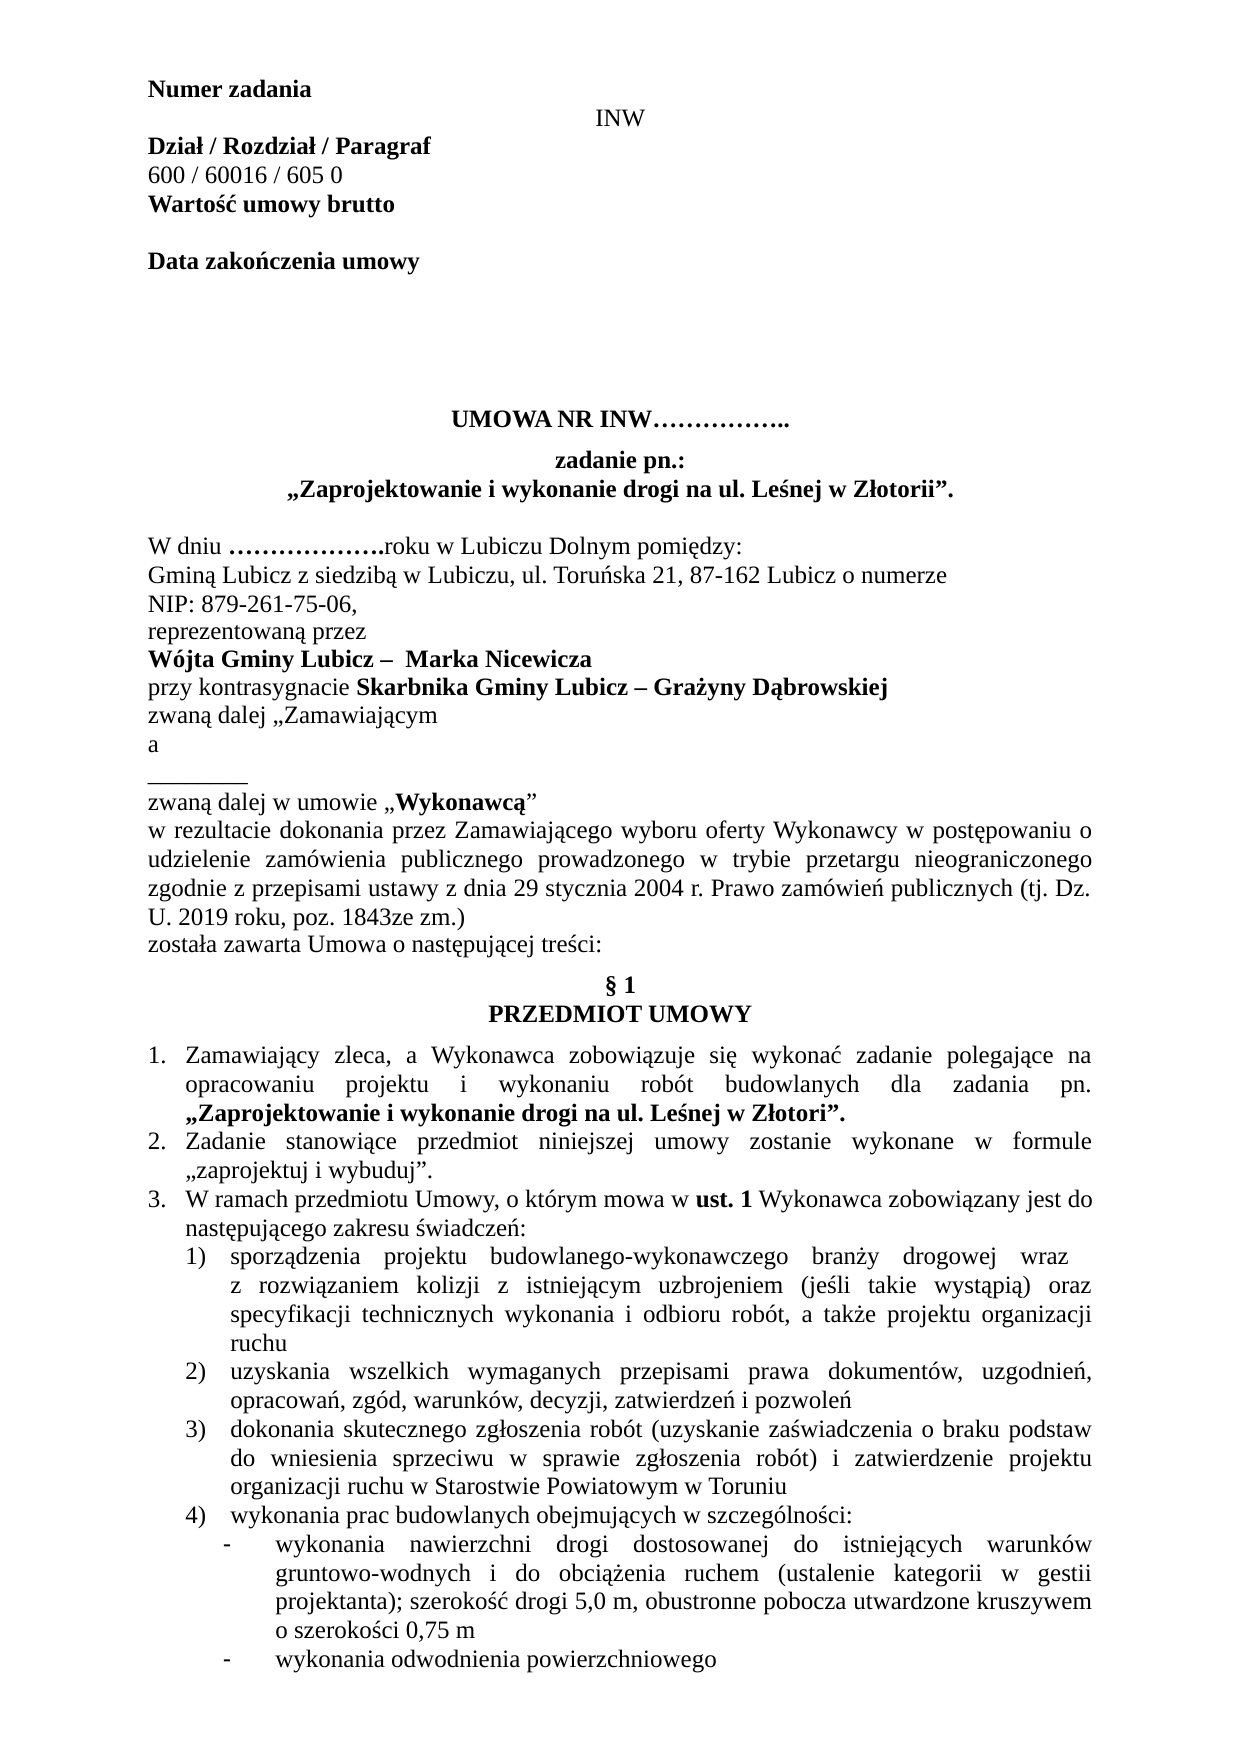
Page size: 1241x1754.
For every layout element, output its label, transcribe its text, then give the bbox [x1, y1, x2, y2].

text Wójta Gminy Lubicz – Marka Nicewicza [148, 645, 1093, 673]
text ________ [148, 758, 1093, 787]
text została zawarta Umowa o następującej treści: [148, 930, 1093, 958]
list wykonania prac budowlanych obejmujących w szczególności: [185, 1500, 1093, 1529]
text zwaną dalej w umowie „Wykonawcą” [148, 787, 1093, 815]
list dokonania skutecznego zgłoszenia robót (uzyskanie zaświadczenia o braku podstaw do wniesienia sprzeciwu w sprawie zgłoszenia robót) i zatwierdzenie projektu organizacji ruchu w Starostwie Powiatowym w Toruniu [185, 1414, 1093, 1500]
text reprezentowaną przez [148, 617, 1093, 645]
text zwaną dalej „Zamawiającym [148, 701, 1093, 729]
text NIP: 879-261-75-06, [148, 589, 1093, 617]
subtitle § 1 PRZEDMIOT UMOWY [148, 970, 1093, 1028]
text Gminą Lubicz z siedzibą w Lubiczu, ul. Toruńska 21, 87-162 Lubicz o numerze [148, 560, 1093, 589]
text a [148, 729, 1093, 758]
list Zadanie stanowiące przedmiot niniejszej umowy zostanie wykonane w formule „zaprojektuj i wybuduj”. [148, 1126, 1093, 1184]
list sporządzenia projektu budowlanego-wykonawczego branży drogowej wraz z rozwiązaniem kolizji z istniejącym uzbrojeniem (jeśli takie wystąpią) oraz specyfikacji technicznych wykonania i odbioru robót, a także projektu organizacji ruchu [185, 1241, 1093, 1356]
text w rezultacie dokonania przez Zamawiającego wyboru oferty Wykonawcy w postępowaniu o udzielenie zamówienia publicznego prowadzonego w trybie przetargu nieograniczonego zgodnie z przepisami ustawy z dnia 29 stycznia 2004 r. Prawo zamówień publicznych (tj. Dz. U. 2019 roku, poz. 1843ze zm.) [148, 815, 1093, 930]
text przy kontrasygnacie Skarbnika Gminy Lubicz – Grażyny Dąbrowskiej [148, 673, 1093, 701]
text zadanie pn.: [148, 445, 1093, 474]
text W dniu ……………….roku w Lubiczu Dolnym pomiędzy: [148, 531, 1093, 560]
list wykonania nawierzchni drogi dostosowanej do istniejących warunków gruntowo-wodnych i do obciążenia ruchem (ustalenie kategorii w gestii projektanta); szerokość drogi 5,0 m, obustronne pobocza utwardzone kruszywem o szerokości 0,75 m [223, 1529, 1093, 1644]
list wykonania odwodnienia powierzchniowego [223, 1644, 1093, 1673]
list W ramach przedmiotu Umowy, o którym mowa w ust. 1 Wykonawca zobowiązany jest do następującego zakresu świadczeń: [148, 1184, 1093, 1241]
text „Zaprojektowanie i wykonanie drogi na ul. Leśnej w Złotorii”. [148, 474, 1093, 502]
list Zamawiający zleca, a Wykonawca zobowiązuje się wykonać zadanie polegające na opracowaniu projektu i wykonaniu robót budowlanych dla zadania pn. „Zaprojektowanie i wykonanie drogi na ul. Leśnej w Złotori”. [148, 1040, 1093, 1126]
subtitle UMOWA NR INW…………….. [148, 404, 1093, 432]
list uzyskania wszelkich wymaganych przepisami prawa dokumentów, uzgodnień, opracowań, zgód, warunków, decyzji, zatwierdzeń i pozwoleń [185, 1356, 1093, 1414]
